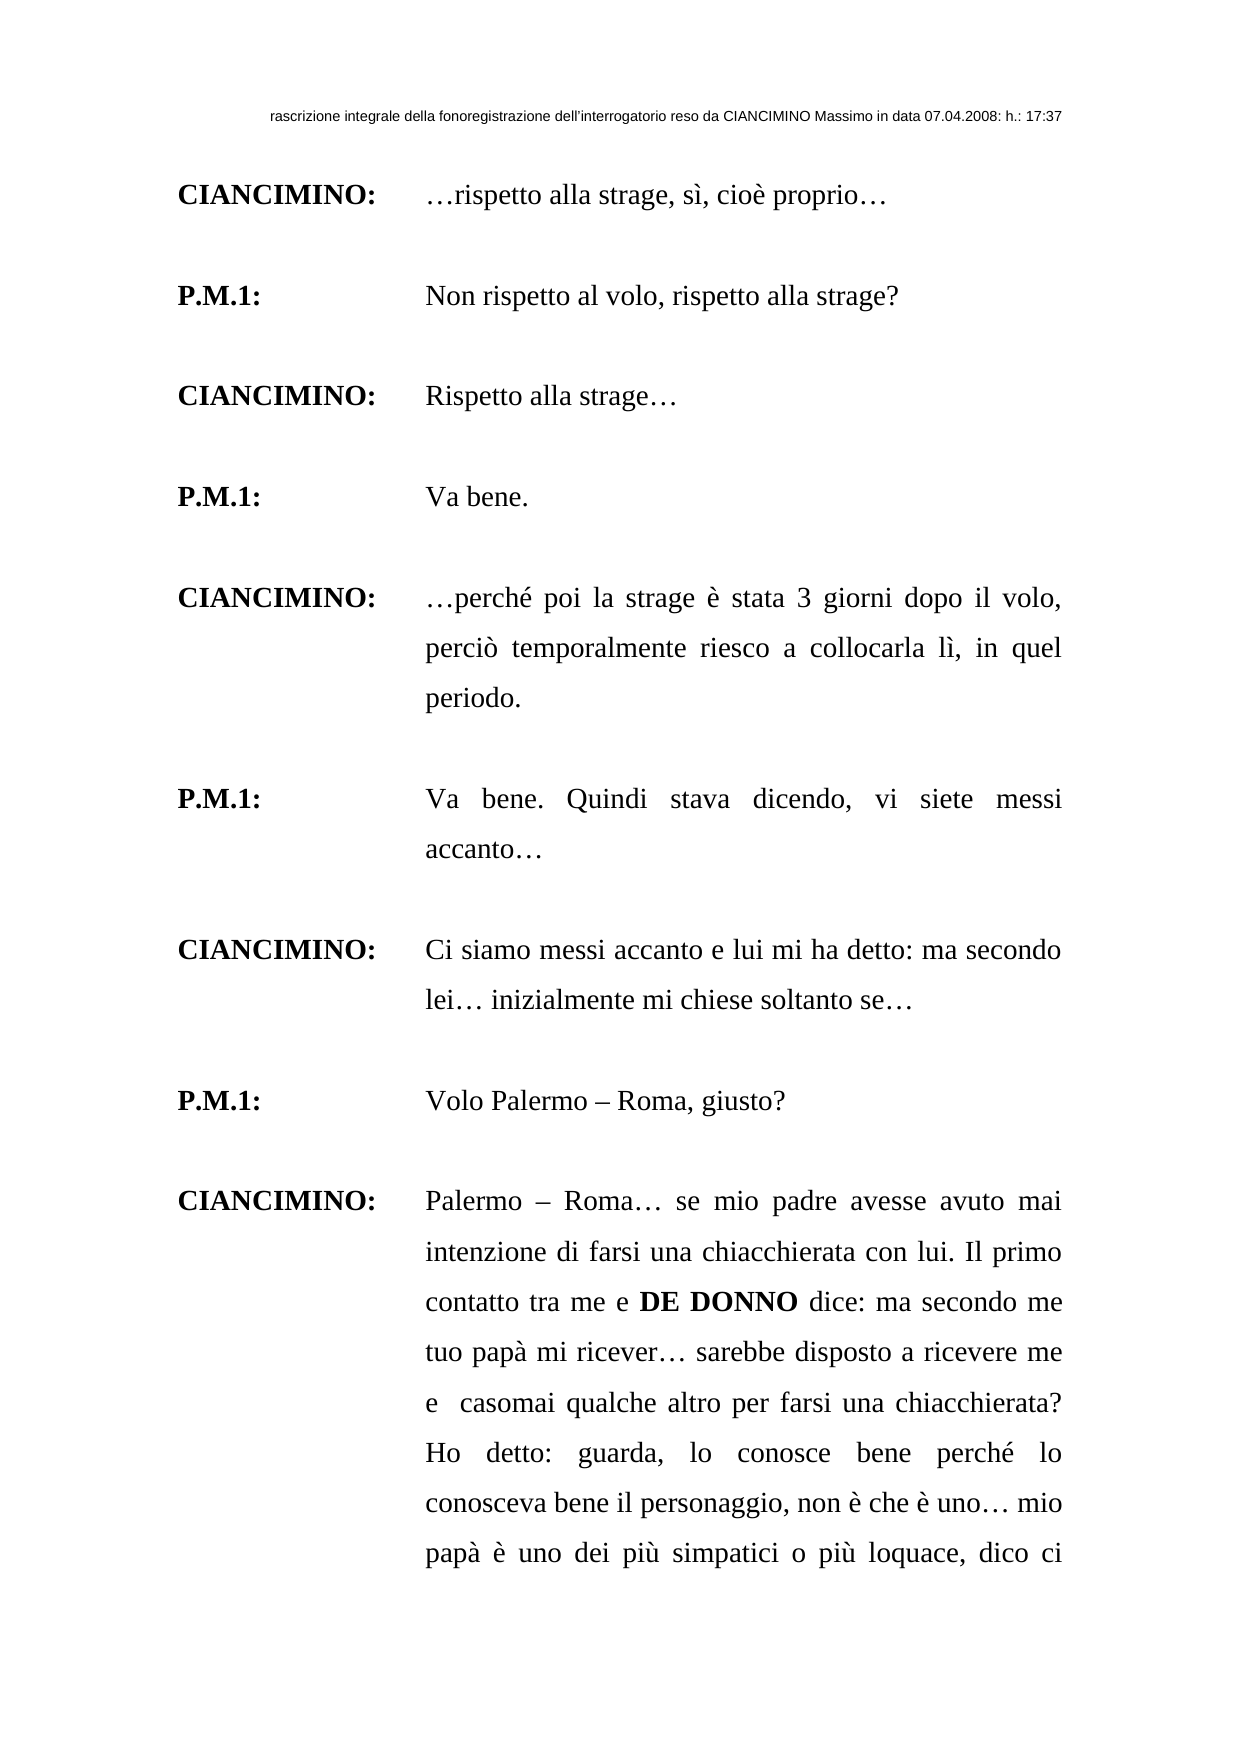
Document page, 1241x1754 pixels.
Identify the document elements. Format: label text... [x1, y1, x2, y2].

text P.M.1: Volo Palermo – Roma, giusto? [177, 1083, 1063, 1116]
text P.M.1: Va bene. [177, 479, 1063, 513]
text CIANCIMINO: Ci siamo messi accanto e lui mi ha detto: ma secondo lei… inizialmente mi chiese soltanto se… [177, 932, 1063, 1016]
text CIANCIMINO: Rispetto alla strage… [177, 378, 1063, 412]
text CIANCIMINO: …perché poi la strage è stata 3 giorni dopo il volo, perciò temporalmente riesco a collocarla lì, in quel periodo. [177, 580, 1063, 714]
text CIANCIMINO: …rispetto alla strage, sì, cioè proprio… [177, 177, 1063, 211]
text P.M.1: Non rispetto al volo, rispetto alla strage? [177, 278, 1063, 311]
text P.M.1: Va bene. Quindi stava dicendo, vi siete messi accanto… [177, 781, 1063, 865]
text CIANCIMINO: Palermo – Roma… se mio padre avesse avuto mai intenzione di farsi una chiacchierata con lui. Il primo contatto tra me e DE DONNO dice: ma secondo me tuo papà mi ricever… sarebbe disposto a ricevere me e casomai qualche altro per farsi una chiacchierata? Ho detto: guarda, lo conosce bene perché lo conosceva bene il personaggio, non è che è uno… mio papà è uno dei più simpatici o più loquace, dico ci [177, 1183, 1063, 1569]
